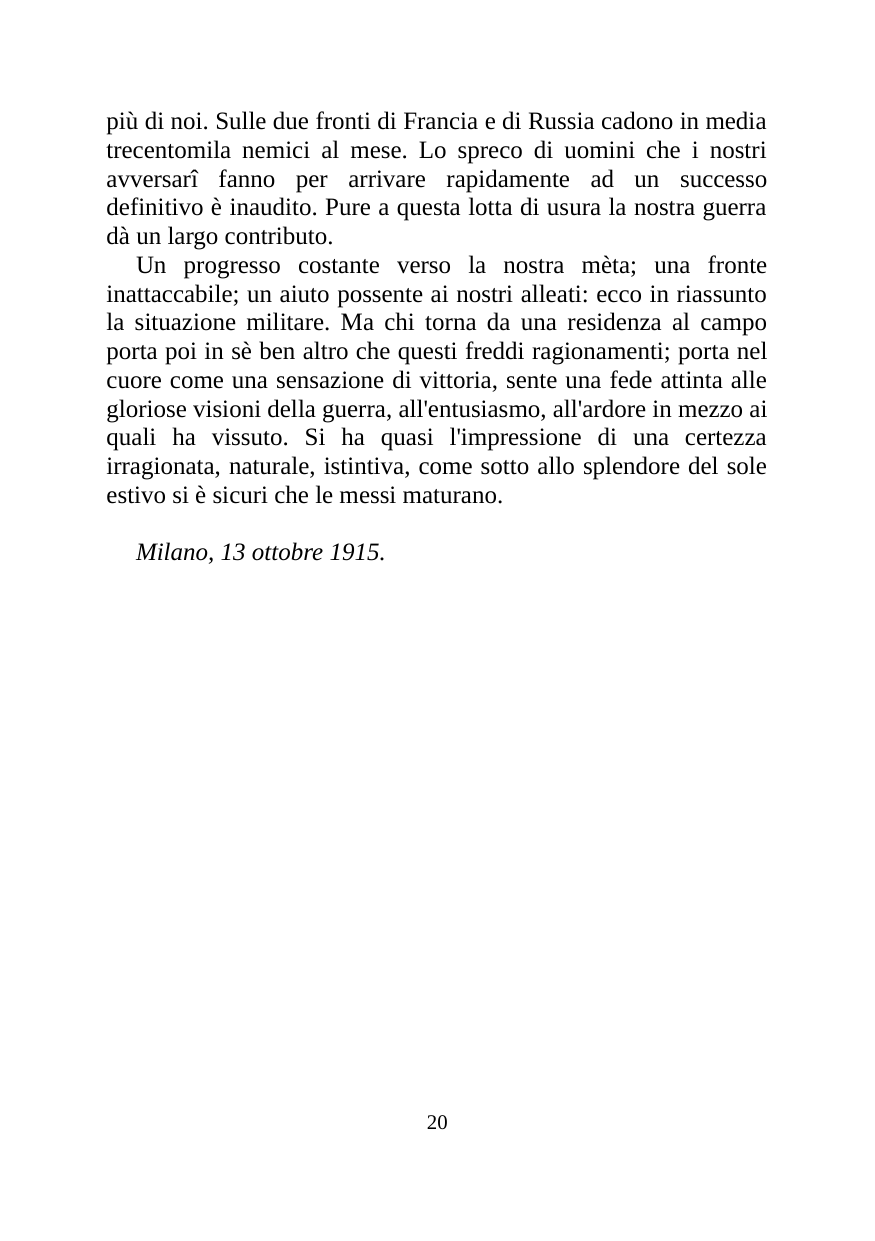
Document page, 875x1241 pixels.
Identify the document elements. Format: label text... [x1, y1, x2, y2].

text più di noi. Sulle due fronti di Francia e di Russia cadono in media trecentomila nemici al mese. Lo spreco di uomini che i nostri avversarî fanno per arrivare rapidamente ad un successo definitivo è inaudito. Pure a questa lotta di usura la nostra guerra dà un largo contributo. [106, 106, 768, 250]
text Un progresso costante verso la nostra mèta; una fronte inattaccabile; un aiuto possente ai nostri alleati: ecco in riassunto la situazione militare. Ma chi torna da una residenza al campo porta poi in sè ben altro che questi freddi ragionamenti; porta nel cuore come una sensazione di vittoria, sente una fede attinta alle gloriose visioni della guerra, all'entusiasmo, all'ardore in mezzo ai quali ha vissuto. Si ha quasi l'impressione di una certezza irragionata, naturale, istintiva, come sotto allo splendore del sole estivo si è sicuri che le messi maturano. [106, 250, 768, 509]
text Milano, 13 ottobre 1915. [106, 537, 768, 566]
